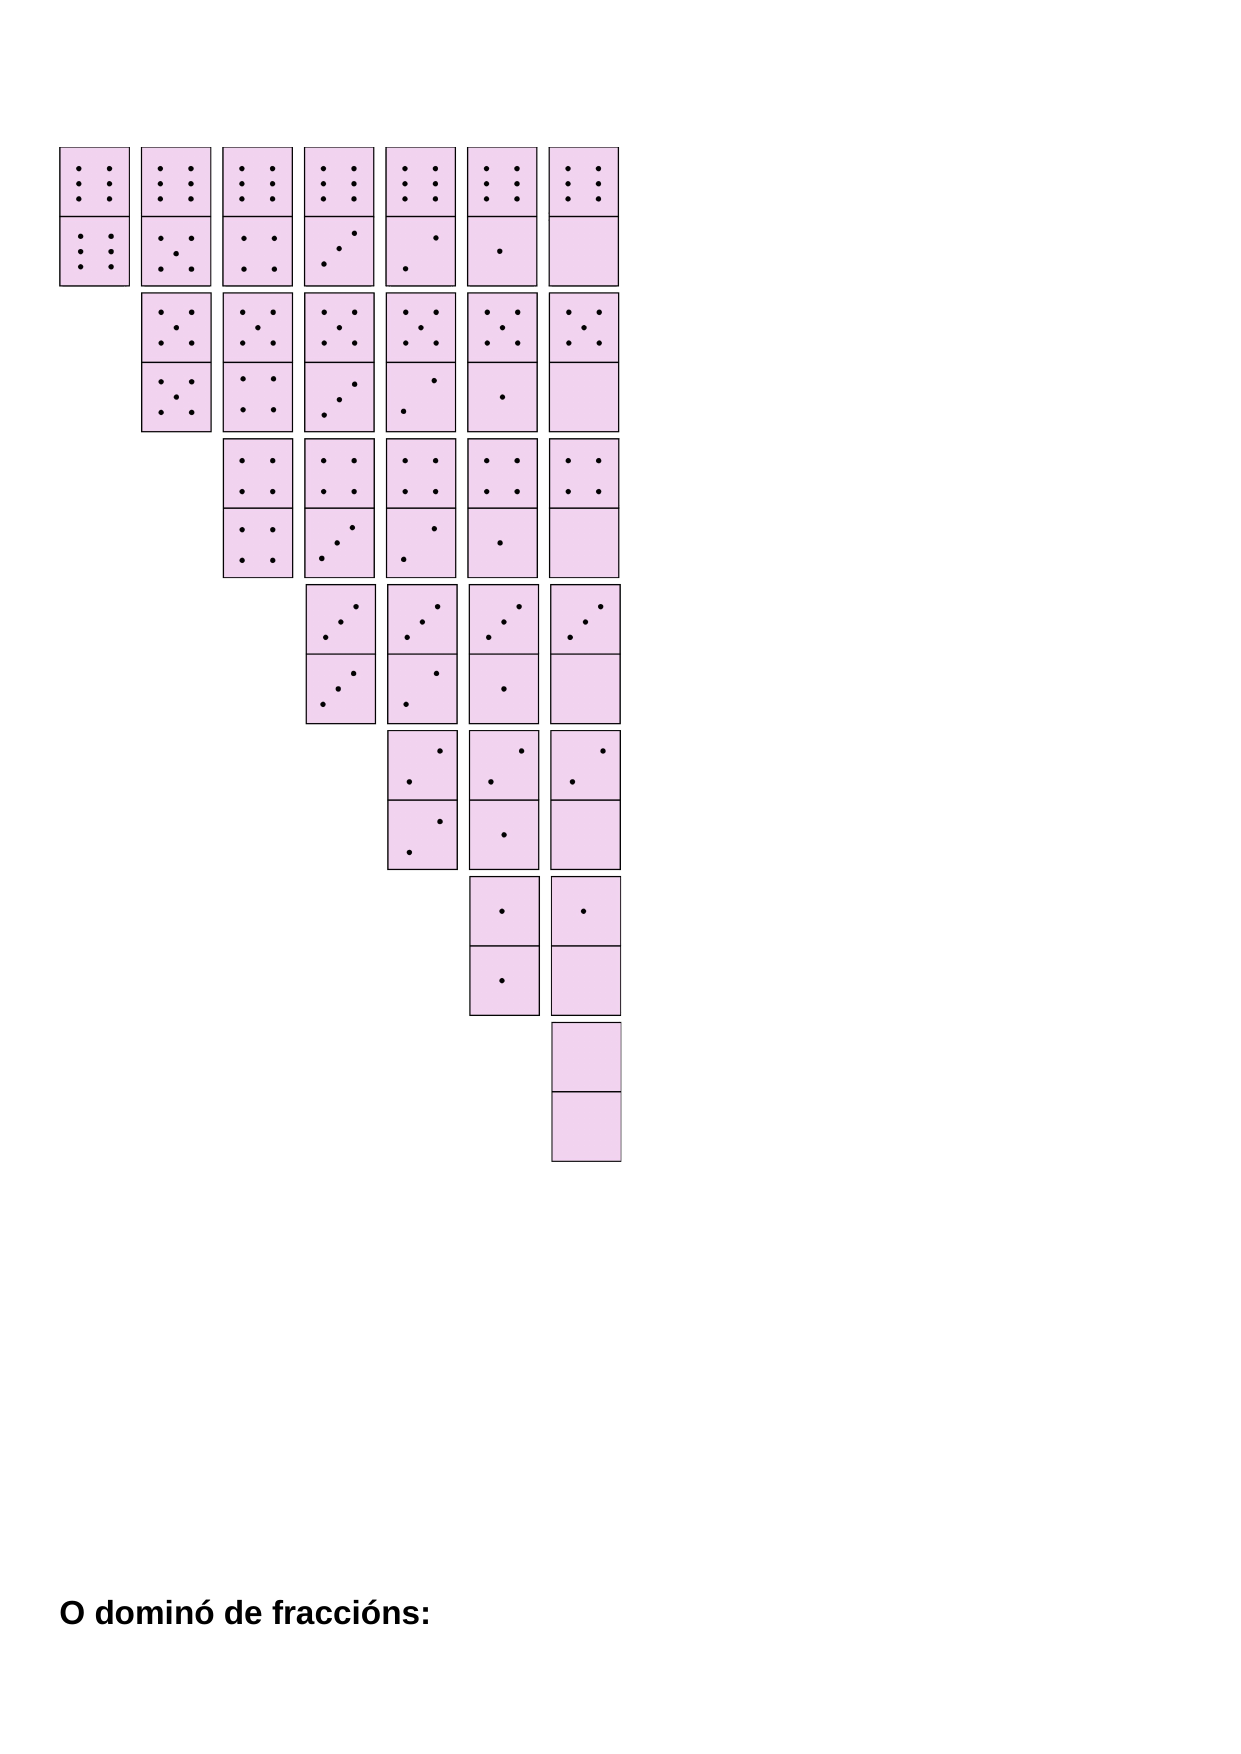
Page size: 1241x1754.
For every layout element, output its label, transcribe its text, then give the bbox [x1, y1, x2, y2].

picture [59, 147, 622, 1162]
text O dominó de fraccións: [59, 1593, 1181, 1631]
